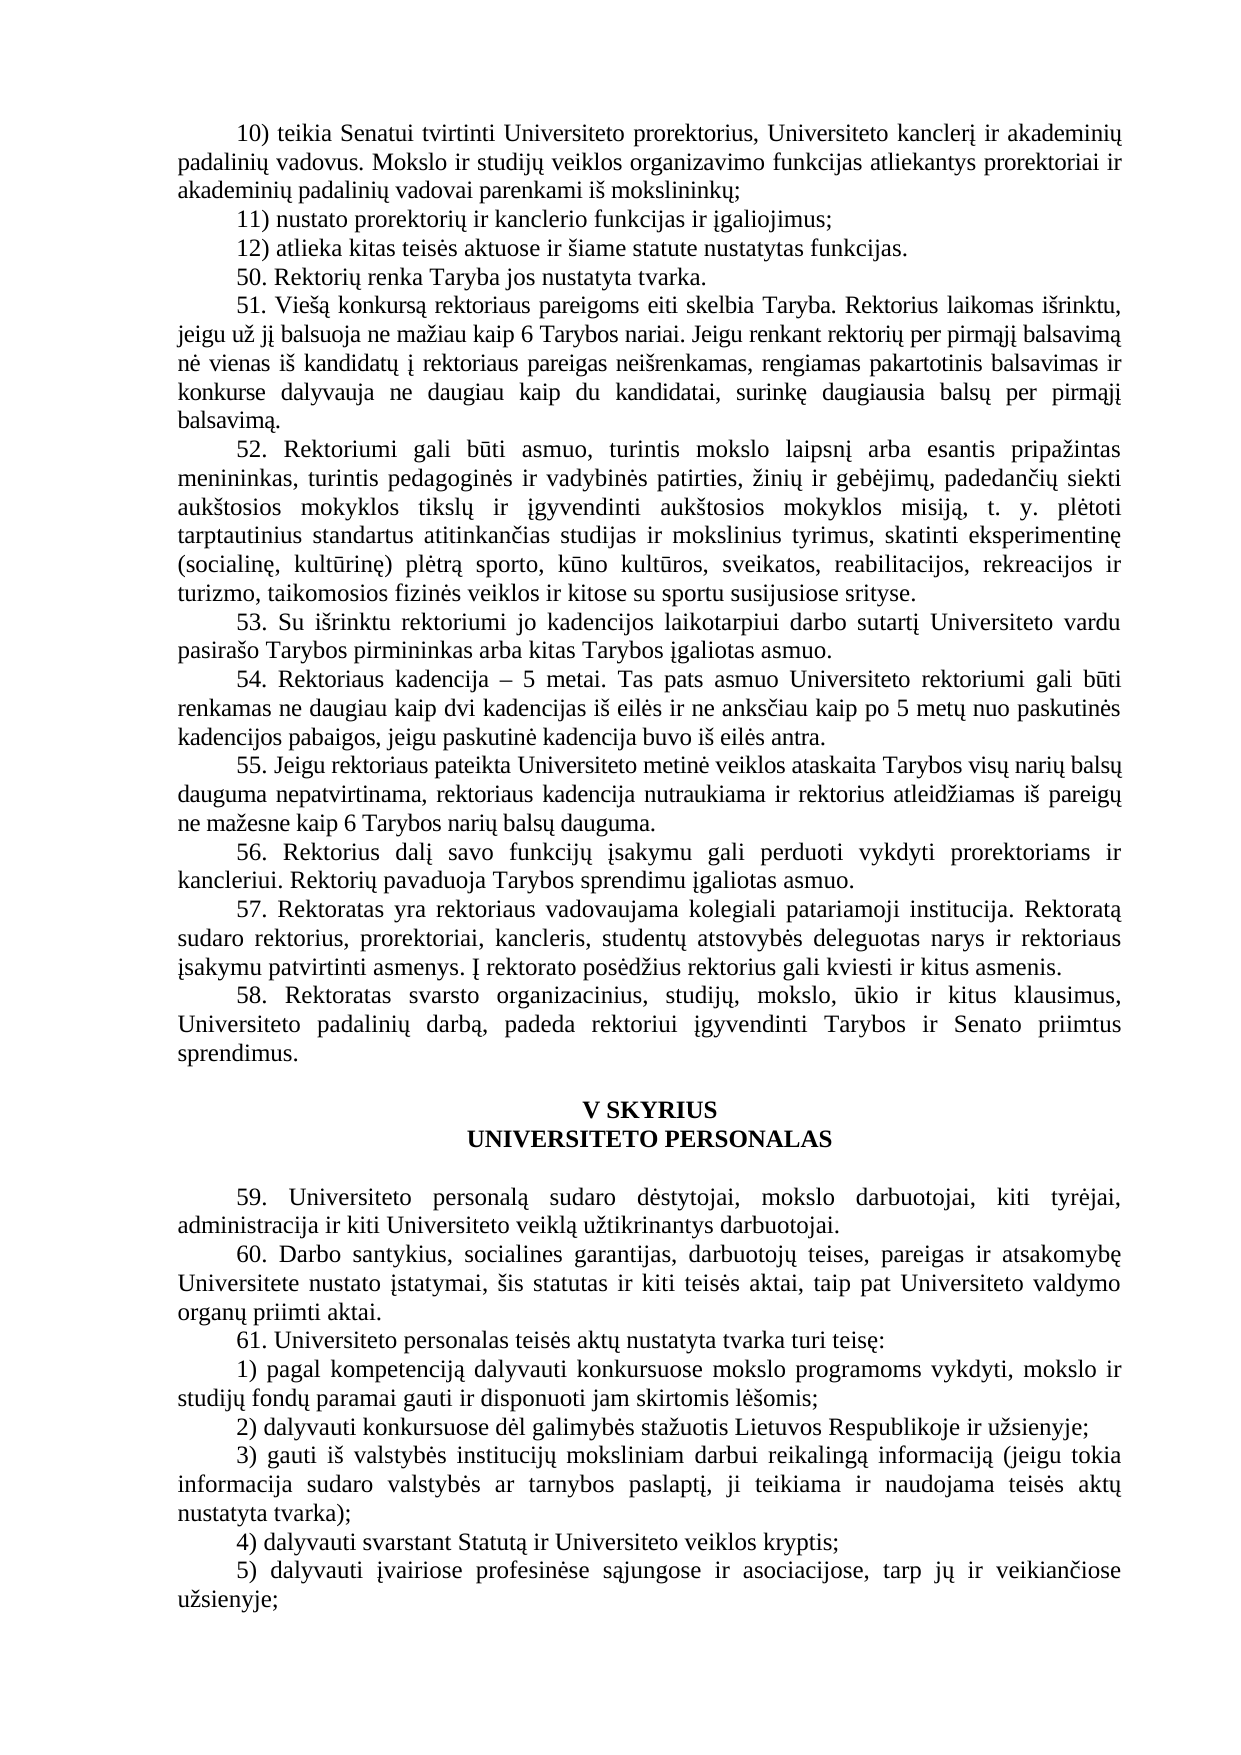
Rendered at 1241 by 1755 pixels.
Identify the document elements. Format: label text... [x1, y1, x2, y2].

text 3) gauti iš valstybės institucijų moksliniam darbui reikalingą informaciją (jeigu tokia informacija sudaro valstybės ar tarnybos paslaptį, ji teikiama ir naudojama teisės aktų nustatyta tvarka); [177, 1441, 1122, 1527]
text 4) dalyvauti svarstant Statutą ir Universiteto veiklos kryptis; [177, 1527, 1122, 1556]
text 54. Rektoriaus kadencija – 5 metai. Tas pats asmuo Universiteto rektoriumi gali būti renkamas ne daugiau kaip dvi kadencijas iš eilės ir ne anksčiau kaip po 5 metų nuo paskutinės kadencijos pabaigos, jeigu paskutinė kadencija buvo iš eilės antra. [177, 664, 1122, 751]
text V SKYRIUS [177, 1096, 1122, 1124]
text 50. Rektorių renka Taryba jos nustatyta tvarka. [177, 262, 1122, 291]
text 11) nustato prorektorių ir kanclerio funkcijas ir įgaliojimus; [177, 204, 1122, 233]
text 57. Rektoratas yra rektoriaus vadovaujama kolegiali patariamoji institucija. Rektoratą sudaro rektorius, prorektoriai, kancleris, studentų atstovybės deleguotas narys ir rektoriaus įsakymu patvirtinti asmenys. Į rektorato posėdžius rektorius gali kviesti ir kitus asmenis. [177, 894, 1122, 981]
text 58. Rektoratas svarsto organizacinius, studijų, mokslo, ūkio ir kitus klausimus, Universiteto padalinių darbą, padeda rektoriui įgyvendinti Tarybos ir Senato priimtus sprendimus. [177, 981, 1122, 1067]
text 12) atlieka kitas teisės aktuose ir šiame statute nustatytas funkcijas. [177, 233, 1122, 262]
text 2) dalyvauti konkursuose dėl galimybės stažuotis Lietuvos Respublikoje ir užsienyje; [177, 1412, 1122, 1441]
text 5) dalyvauti įvairiose profesinėse sąjungose ir asociacijose, tarp jų ir veikiančiose užsienyje; [177, 1556, 1122, 1613]
text 1) pagal kompetenciją dalyvauti konkursuose mokslo programoms vykdyti, mokslo ir studijų fondų paramai gauti ir disponuoti jam skirtomis lėšomis; [177, 1354, 1122, 1412]
text 10) teikia Senatui tvirtinti Universiteto prorektorius, Universiteto kanclerį ir akademinių padalinių vadovus. Mokslo ir studijų veiklos organizavimo funkcijas atliekantys prorektoriai ir akademinių padalinių vadovai parenkami iš mokslininkų; [177, 118, 1122, 204]
text 60. Darbo santykius, socialines garantijas, darbuotojų teises, pareigas ir atsakomybę Universitete nustato įstatymai, šis statutas ir kiti teisės aktai, taip pat Universiteto valdymo organų priimti aktai. [177, 1239, 1122, 1326]
text 59. Universiteto personalą sudaro dėstytojai, mokslo darbuotojai, kiti tyrėjai, administracija ir kiti Universiteto veiklą užtikrinantys darbuotojai. [177, 1182, 1122, 1239]
text 53. Su išrinktu rektoriumi jo kadencijos laikotarpiui darbo sutartį Universiteto vardu pasirašo Tarybos pirmininkas arba kitas Tarybos įgaliotas asmuo. [177, 607, 1122, 664]
text UNIVERSITETO PERSONALAS [177, 1124, 1122, 1153]
text 51. Viešą konkursą rektoriaus pareigoms eiti skelbia Taryba. Rektorius laikomas išrinktu, jeigu už jį balsuoja ne mažiau kaip 6 Tarybos nariai. Jeigu renkant rektorių per pirmąjį balsavimą nė vienas iš kandidatų į rektoriaus pareigas neišrenkamas, rengiamas pakartotinis balsavimas ir konkurse dalyvauja ne daugiau kaip du kandidatai, surinkę daugiausia balsų per pirmąjį balsavimą. [177, 291, 1122, 434]
text 55. Jeigu rektoriaus pateikta Universiteto metinė veiklos ataskaita Tarybos visų narių balsų dauguma nepatvirtinama, rektoriaus kadencija nutraukiama ir rektorius atleidžiamas iš pareigų ne mažesne kaip 6 Tarybos narių balsų dauguma. [177, 751, 1122, 837]
text 56. Rektorius dalį savo funkcijų įsakymu gali perduoti vykdyti prorektoriams ir kancleriui. Rektorių pavaduoja Tarybos sprendimu įgaliotas asmuo. [177, 837, 1122, 894]
text 52. Rektoriumi gali būti asmuo, turintis mokslo laipsnį arba esantis pripažintas menininkas, turintis pedagoginės ir vadybinės patirties, žinių ir gebėjimų, padedančių siekti aukštosios mokyklos tikslų ir įgyvendinti aukštosios mokyklos misiją, t. y. plėtoti tarptautinius standartus atitinkančias studijas ir mokslinius tyrimus, skatinti eksperimentinę (socialinę, kultūrinę) plėtrą sporto, kūno kultūros, sveikatos, reabilitacijos, rekreacijos ir turizmo, taikomosios fizinės veiklos ir kitose su sportu susijusiose srityse. [177, 434, 1122, 607]
text 61. Universiteto personalas teisės aktų nustatyta tvarka turi teisę: [177, 1326, 1122, 1354]
